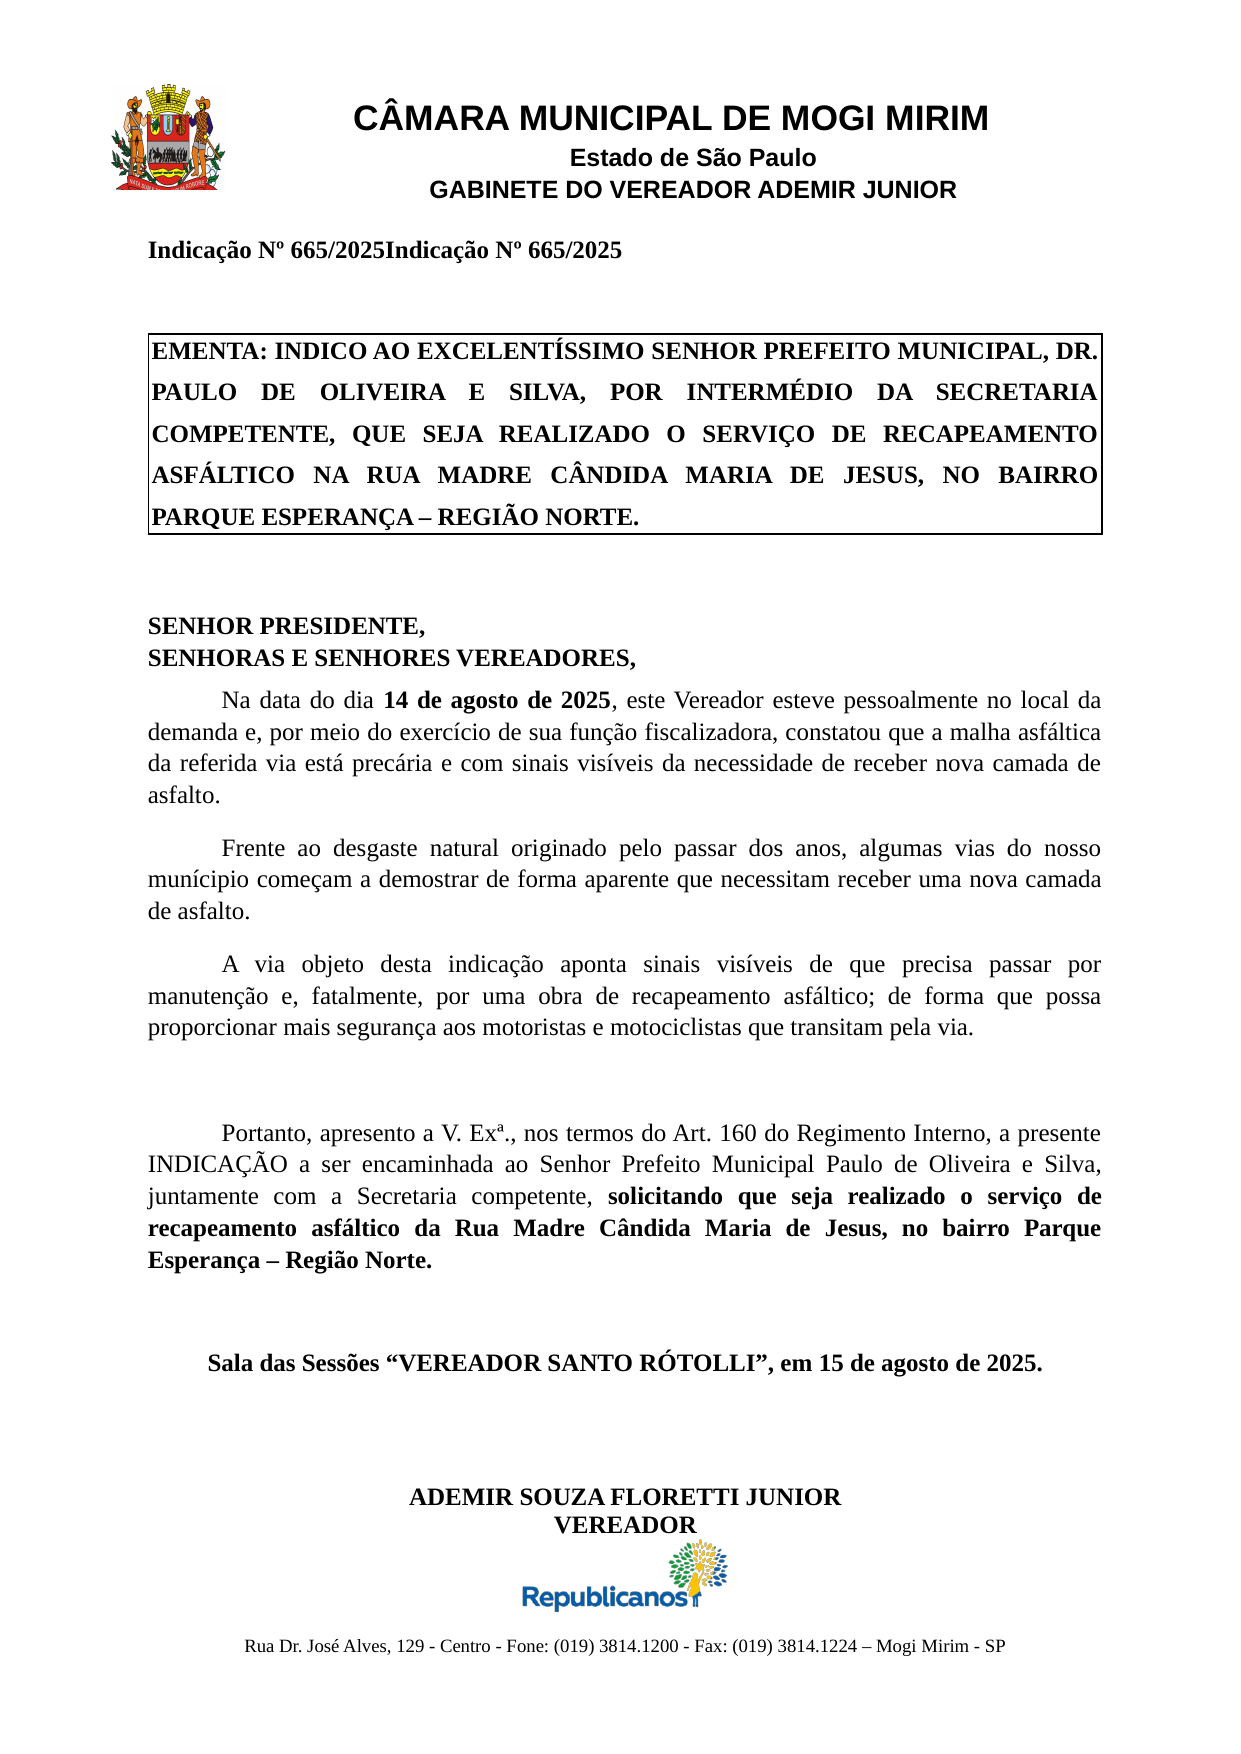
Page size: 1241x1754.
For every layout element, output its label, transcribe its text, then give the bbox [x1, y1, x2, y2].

text ADEMIR SOUZA FLORETTI JUNIOR [148, 1483, 1103, 1511]
text Portanto, apresento a V. Exª., nos termos do Art. 160 do Regimento Interno, a presente INDICAÇÃO a ser encaminhada ao Senhor Prefeito Municipal Paulo de Oliveira e Silva, juntamente com a Secretaria competente, solicitando que seja realizado o serviço de recapeamento asfáltico da Rua Madre Cândida Maria de Jesus, no bairro Parque Esperança – Região Norte. [148, 1119, 1103, 1273]
text Frente ao desgaste natural originado pelo passar dos anos, algumas vias do nosso munícipio começam a demostrar de forma aparente que necessitam receber uma nova camada de asfalto. [148, 834, 1103, 925]
text EMENTA: INDICO AO EXCELENTÍSSIMO SENHOR PREFEITO MUNICIPAL, DR. PAULO DE OLIVEIRA E SILVA, POR INTERMÉDIO DA SECRETARIA COMPETENTE, QUE SEJA REALIZADO O SERVIÇO DE RECAPEAMENTO ASFÁLTICO NA RUA MADRE CÂNDIDA MARIA DE JESUS, NO BAIRRO PARQUE ESPERANÇA – REGIÃO NORTE. [149, 335, 1101, 533]
text Na data do dia 14 de agosto de 2025, este Vereador esteve pessoalmente no local da demanda e, por meio do exercício de sua função fiscalizadora, constatou que a malha asfáltica da referida via está precária e com sinais visíveis da necessidade de receber nova camada de asfalto. [148, 686, 1103, 809]
text VEREADOR [148, 1511, 1103, 1539]
text Sala das Sessões “VEREADOR SANTO RÓTOLLI”, em 15 de agosto de 2025. [148, 1349, 1103, 1377]
text Indicação Nº 665/2025Indicação Nº 665/2025 [148, 236, 1103, 264]
text SENHOR PRESIDENTE, [148, 612, 1103, 640]
picture [509, 1530, 741, 1617]
text SENHORAS E SENHORES VEREADORES, [148, 644, 1103, 671]
picture [110, 84, 226, 190]
text A via objeto desta indicação aponta sinais visíveis de que precisa passar por manutenção e, fatalmente, por uma obra de recapeamento asfáltico; de forma que possa proporcionar mais segurança aos motoristas e motociclistas que transitam pela via. [148, 950, 1103, 1041]
